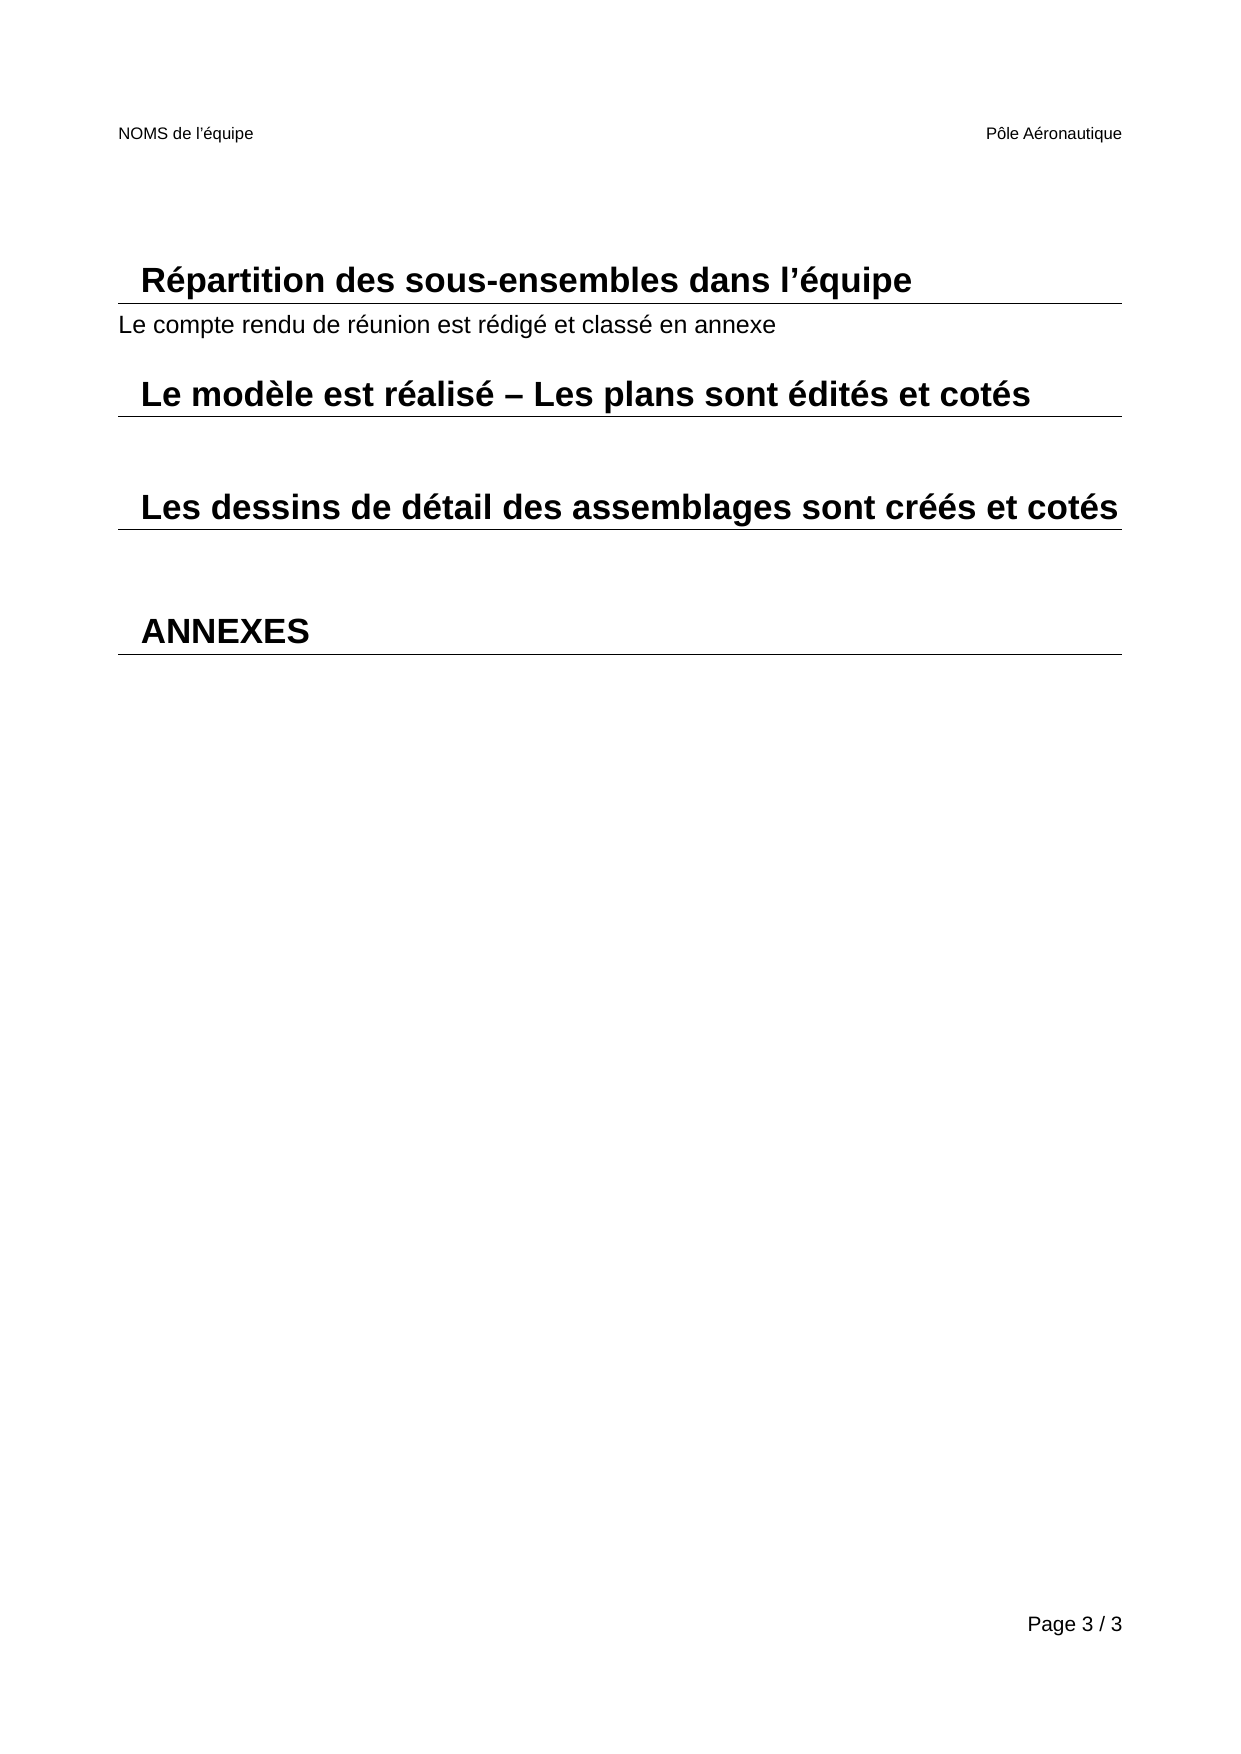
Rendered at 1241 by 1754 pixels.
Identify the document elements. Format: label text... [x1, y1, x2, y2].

subtitle Répartition des sous-ensembles dans l’équipe [118, 257, 1122, 303]
subtitle ANNEXES [118, 608, 1122, 654]
subtitle Les dessins de détail des assemblages sont créés et cotés [118, 483, 1122, 529]
text Le compte rendu de réunion est rédigé et classé en annexe [118, 310, 1122, 339]
subtitle Le modèle est réalisé – Les plans sont édités et cotés [118, 370, 1122, 416]
